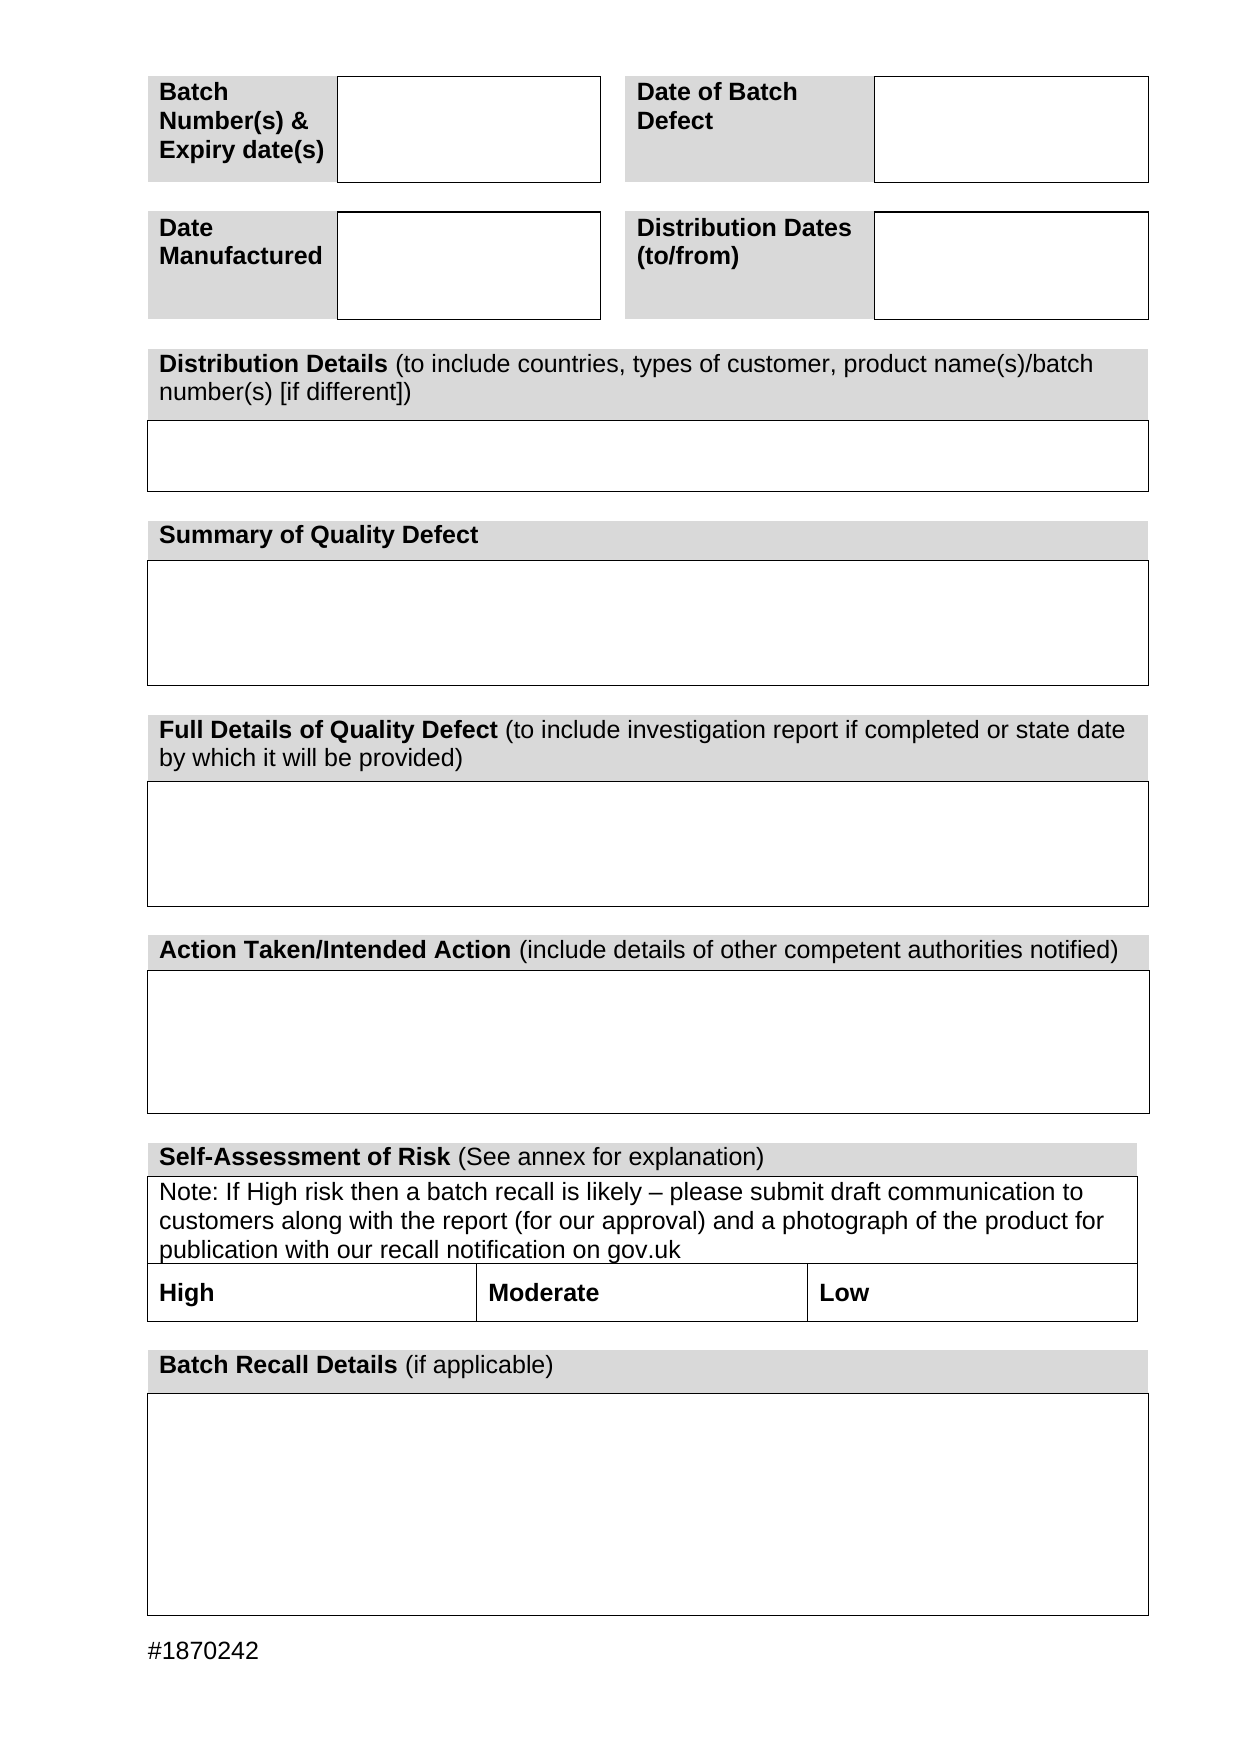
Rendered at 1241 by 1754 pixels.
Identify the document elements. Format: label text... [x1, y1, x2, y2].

table_header [875, 213, 1148, 319]
table_cell Moderate [477, 1264, 807, 1321]
table_header Date of Batch Defect [625, 76, 874, 182]
table_header [338, 77, 600, 182]
table_header Date Manufactured [148, 211, 337, 319]
table_header [875, 77, 1148, 182]
table_header Batch Number(s) & Expiry date(s) [148, 76, 337, 182]
table_cell [148, 561, 1148, 685]
table_cell [148, 971, 1149, 1113]
table_header [601, 76, 625, 182]
table_cell Low [808, 1264, 1137, 1321]
table_header [338, 213, 600, 319]
table_header Summary of Quality Defect [148, 521, 1148, 560]
table_cell Note: If High risk then a batch recall is likely – please submit draft communication to customers along with the report (for our approval) and a photograph of the product for publication with our recall notification on gov.uk [148, 1177, 1137, 1263]
table_header Full Details of Quality Defect (to include investigation report if completed or state date by which it will be provided) [148, 715, 1148, 781]
table_cell [148, 421, 1148, 491]
table_header Action Taken/Intended Action (include details of other competent authorities notified) [148, 935, 1149, 970]
table_header [601, 211, 625, 319]
table_cell [148, 782, 1148, 906]
table_header Self-Assessment of Risk (See annex for explanation) [148, 1143, 1137, 1176]
table_cell [148, 1394, 1148, 1615]
table_cell High [148, 1264, 476, 1321]
table_header Distribution Details (to include countries, types of customer, product name(s)/batch number(s) [if different]) [148, 349, 1148, 420]
table_header Distribution Dates (to/from) [625, 211, 874, 319]
table_header Batch Recall Details (if applicable) [148, 1350, 1148, 1393]
